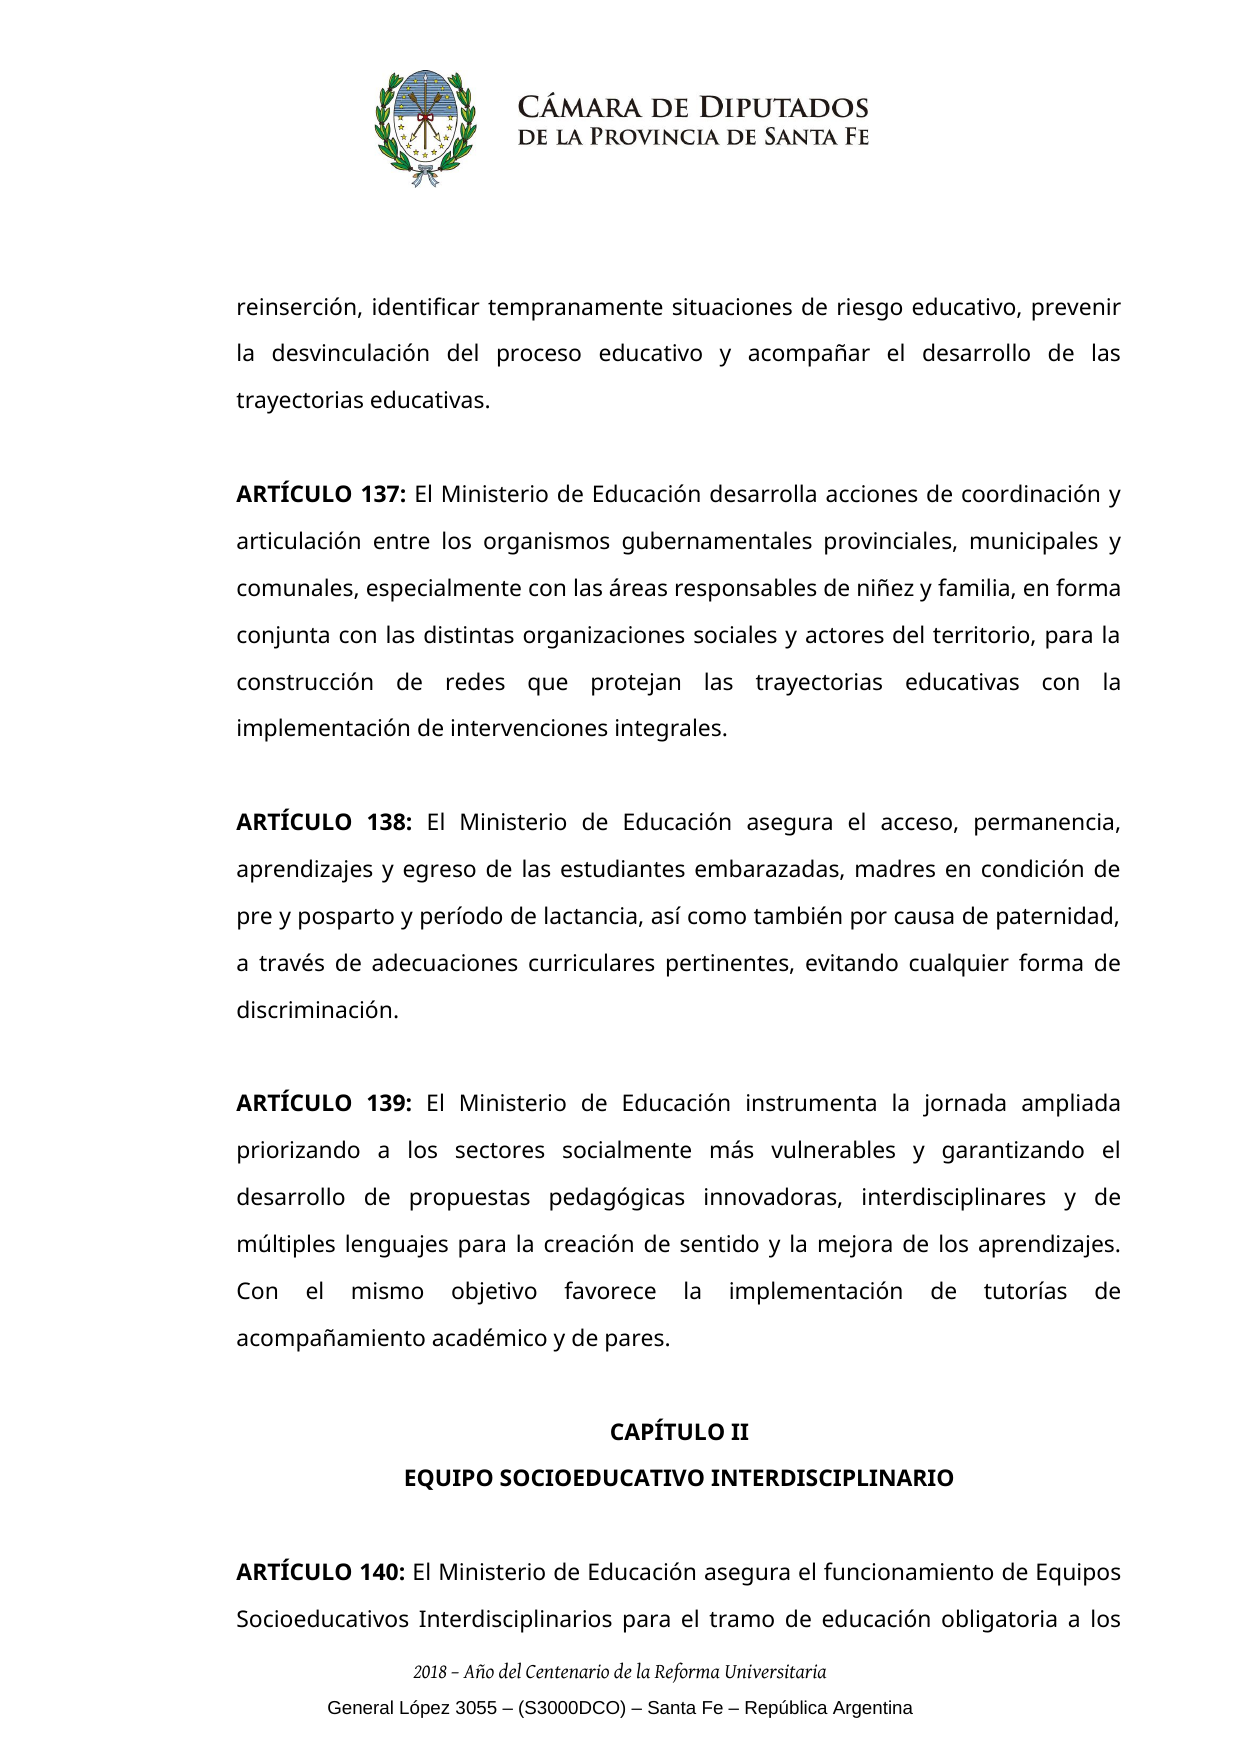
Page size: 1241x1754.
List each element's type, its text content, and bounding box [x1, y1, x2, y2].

text ARTÍCULO 140: El Ministerio de Educación asegura el funcionamiento de Equipos Socioeducativos Interdisciplinarios para el tramo de educación obligatoria a los [236, 1556, 1122, 1634]
text ARTÍCULO 139: El Ministerio de Educación instrumenta la jornada ampliada priorizando a los sectores socialmente más vulnerables y garantizando el desarrollo de propuestas pedagógicas innovadoras, interdisciplinares y de múltiples lenguajes para la creación de sentido y la mejora de los aprendizajes. Con el mismo objetivo favorece la implementación de tutorías de acompañamiento académico y de pares. [236, 1087, 1122, 1353]
subtitle EQUIPO SOCIOEDUCATIVO INTERDISCIPLINARIO [236, 1462, 1122, 1493]
text ARTÍCULO 137: El Ministerio de Educación desarrolla acciones de coordinación y articulación entre los organismos gubernamentales provinciales, municipales y comunales, especialmente con las áreas responsables de niñez y familia, en forma conjunta con las distintas organizaciones sociales y actores del territorio, para la construcción de redes que protejan las trayectorias educativas con la implementación de intervenciones integrales. [236, 478, 1122, 743]
text reinserción, identificar tempranamente situaciones de riesgo educativo, prevenir la desvinculación del proceso educativo y acompañar el desarrollo de las trayectorias educativas. [236, 290, 1122, 415]
picture [374, 70, 869, 192]
text ARTÍCULO 138: El Ministerio de Educación asegura el acceso, permanencia, aprendizajes y egreso de las estudiantes embarazadas, madres en condición de pre y posparto y período de lactancia, así como también por causa de paternidad, a través de adecuaciones curriculares pertinentes, evitando cualquier forma de discriminación. [236, 806, 1122, 1025]
subtitle CAPÍTULO II [236, 1415, 1122, 1447]
